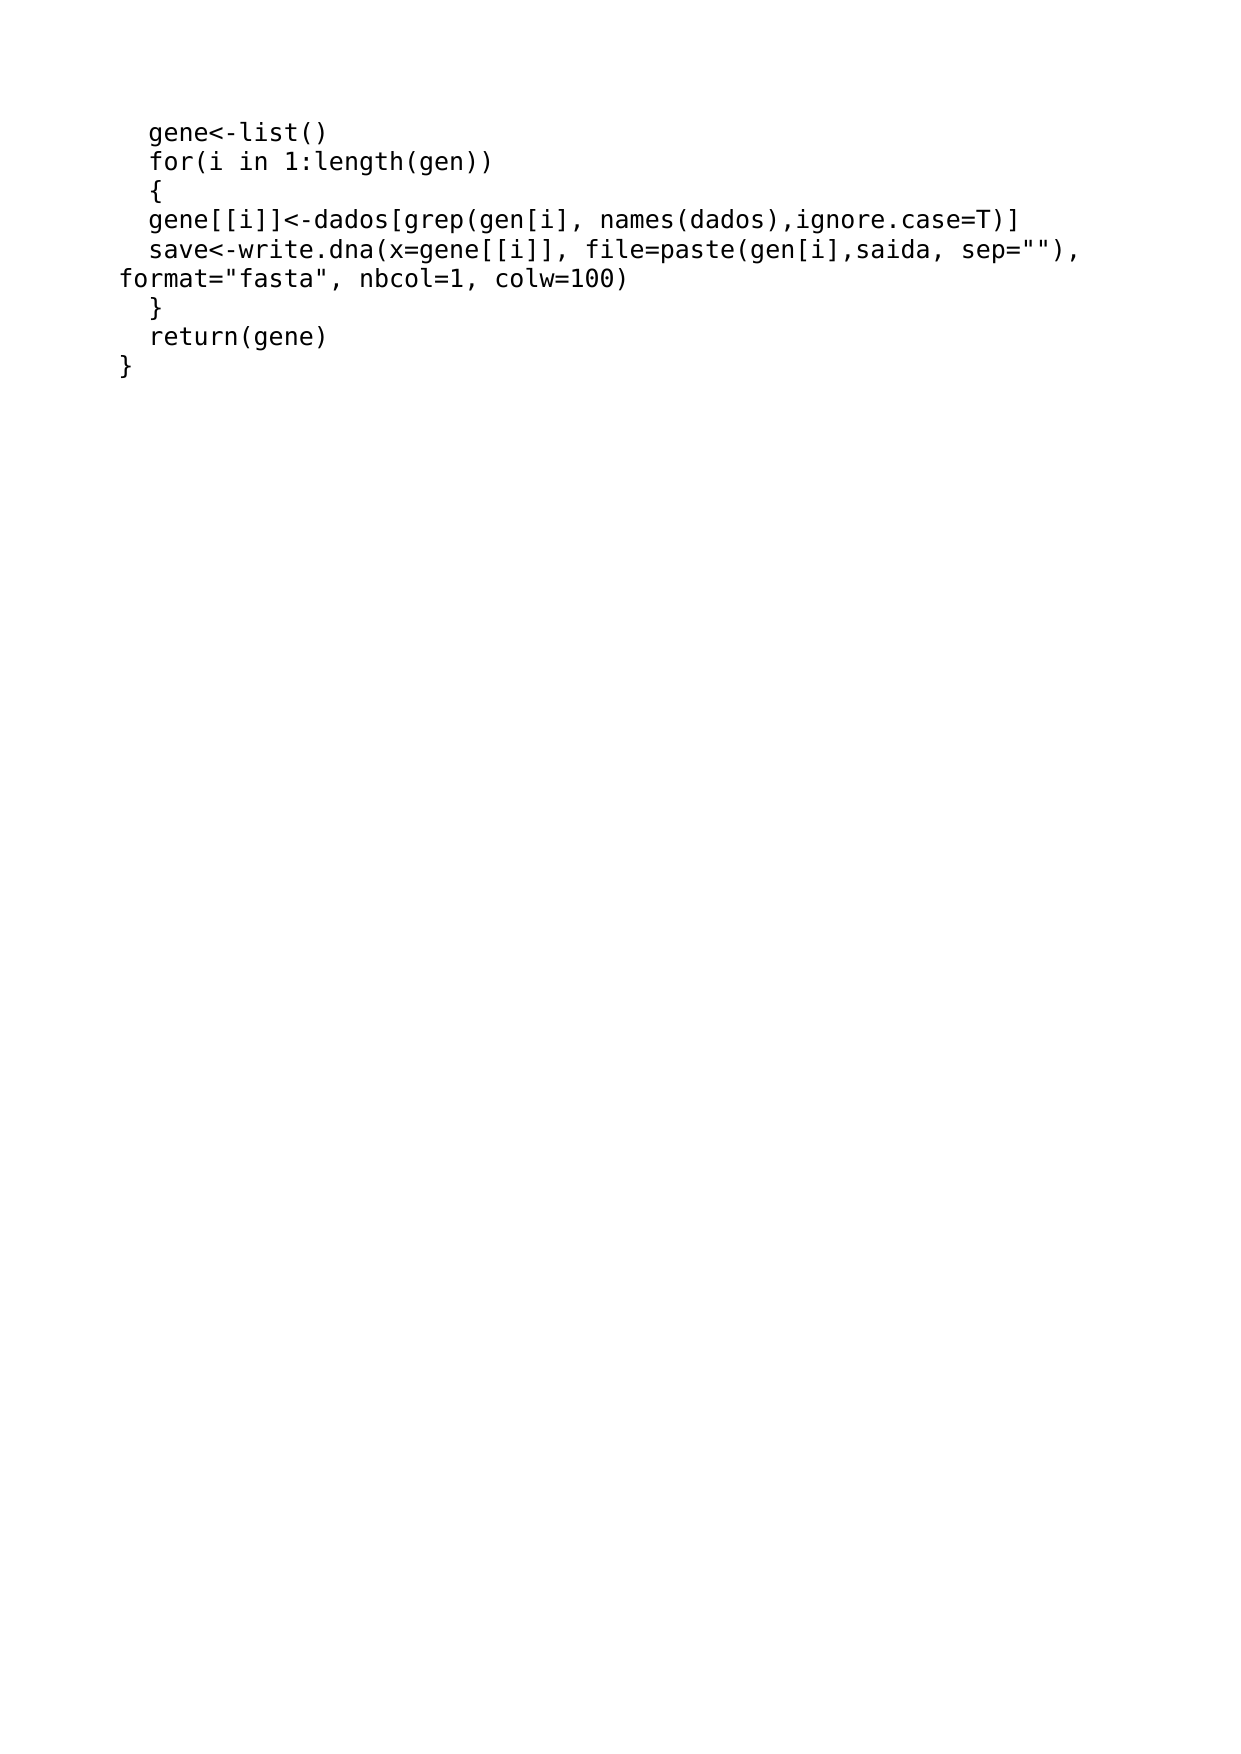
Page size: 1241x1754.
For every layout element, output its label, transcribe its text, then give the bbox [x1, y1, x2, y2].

text gene<-list() for(i in 1:length(gen)) { gene[[i]]<-dados[grep(gen[i], names(dados),ignore.case=T)] save<-write.dna(x=gene[[i]], file=paste(gen[i],saida, sep=""), format="fasta", nbcol=1, colw=100) } return(gene) } [118, 118, 1122, 381]
